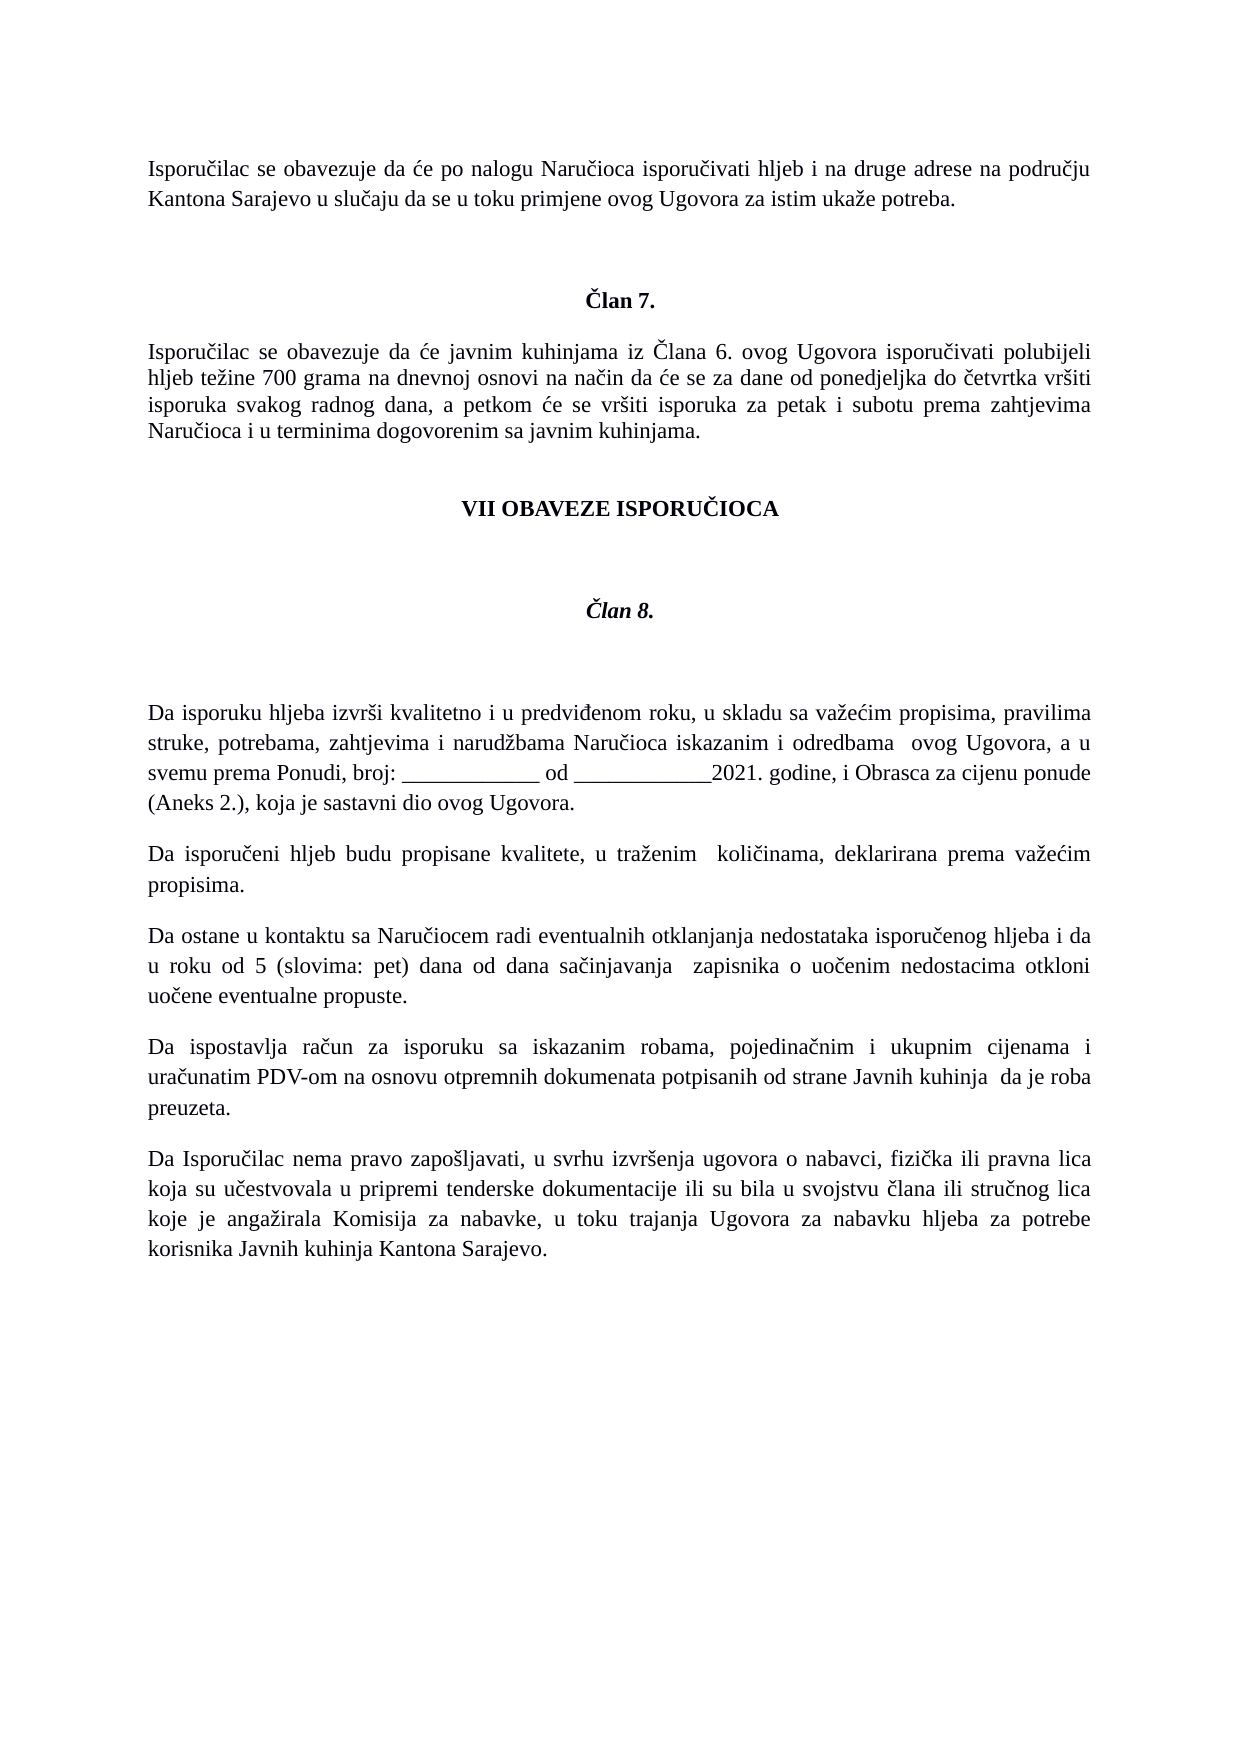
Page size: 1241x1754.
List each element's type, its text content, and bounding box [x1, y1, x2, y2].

text Isporučilac se obavezuje da će po nalogu Naručioca isporučivati hljeb i na druge adrese na području Kantona Sarajevo u slučaju da se u toku primjene ovog Ugovora za istim ukaže potreba. [148, 155, 1093, 211]
text Da isporuku hljeba izvrši kvalitetno i u predviđenom roku, u skladu sa važećim propisima, pravilima struke, potrebama, zahtjevima i narudžbama Naručioca iskazanim i odredbama ovog Ugovora, a u svemu prema Ponudi, broj: ____________ od ____________2021. godine, i Obrasca za cijenu ponude (Aneks 2.), koja je sastavni dio ovog Ugovora. [148, 699, 1093, 816]
text Član 7. [148, 287, 1093, 313]
text Da ostane u kontaktu sa Naručiocem radi eventualnih otklanjanja nedostataka isporučenog hljeba i da u roku od 5 (slovima: pet) dana od dana sačinjavanja zapisnika o uočenim nedostacima otkloni uočene eventualne propuste. [148, 922, 1093, 1008]
text Isporučilac se obavezuje da će javnim kuhinjama iz Člana 6. ovog Ugovora isporučivati polubijeli hljeb težine 700 grama na dnevnoj osnovi na način da će se za dane od ponedjeljka do četvrtka vršiti isporuka svakog radnog dana, a petkom će se vršiti isporuka za petak i subotu prema zahtjevima Naručioca i u terminima dogovorenim sa javnim kuhinjama. [148, 338, 1093, 443]
text Da Isporučilac nema pravo zapošljavati, u svrhu izvršenja ugovora o nabavci, fizička ili pravna lica koja su učestvovala u pripremi tenderske dokumentacije ili su bila u svojstvu člana ili stručnog lica koje je angažirala Komisija za nabavke, u toku trajanja Ugovora za nabavku hljeba za potrebe korisnika Javnih kuhinja Kantona Sarajevo. [148, 1144, 1093, 1262]
text Da isporučeni hljeb budu propisane kvalitete, u traženim količinama, deklarirana prema važećim propisima. [148, 840, 1093, 897]
text Da ispostavlja račun za isporuku sa iskazanim robama, pojedinačnim i ukupnim cijenama i uračunatim PDV-om na osnovu otpremnih dokumenata potpisanih od strane Javnih kuhinja da je roba preuzeta. [148, 1033, 1093, 1120]
text VII OBAVEZE ISPORUČIOCA [148, 494, 1093, 521]
text Član 8. [148, 597, 1093, 623]
